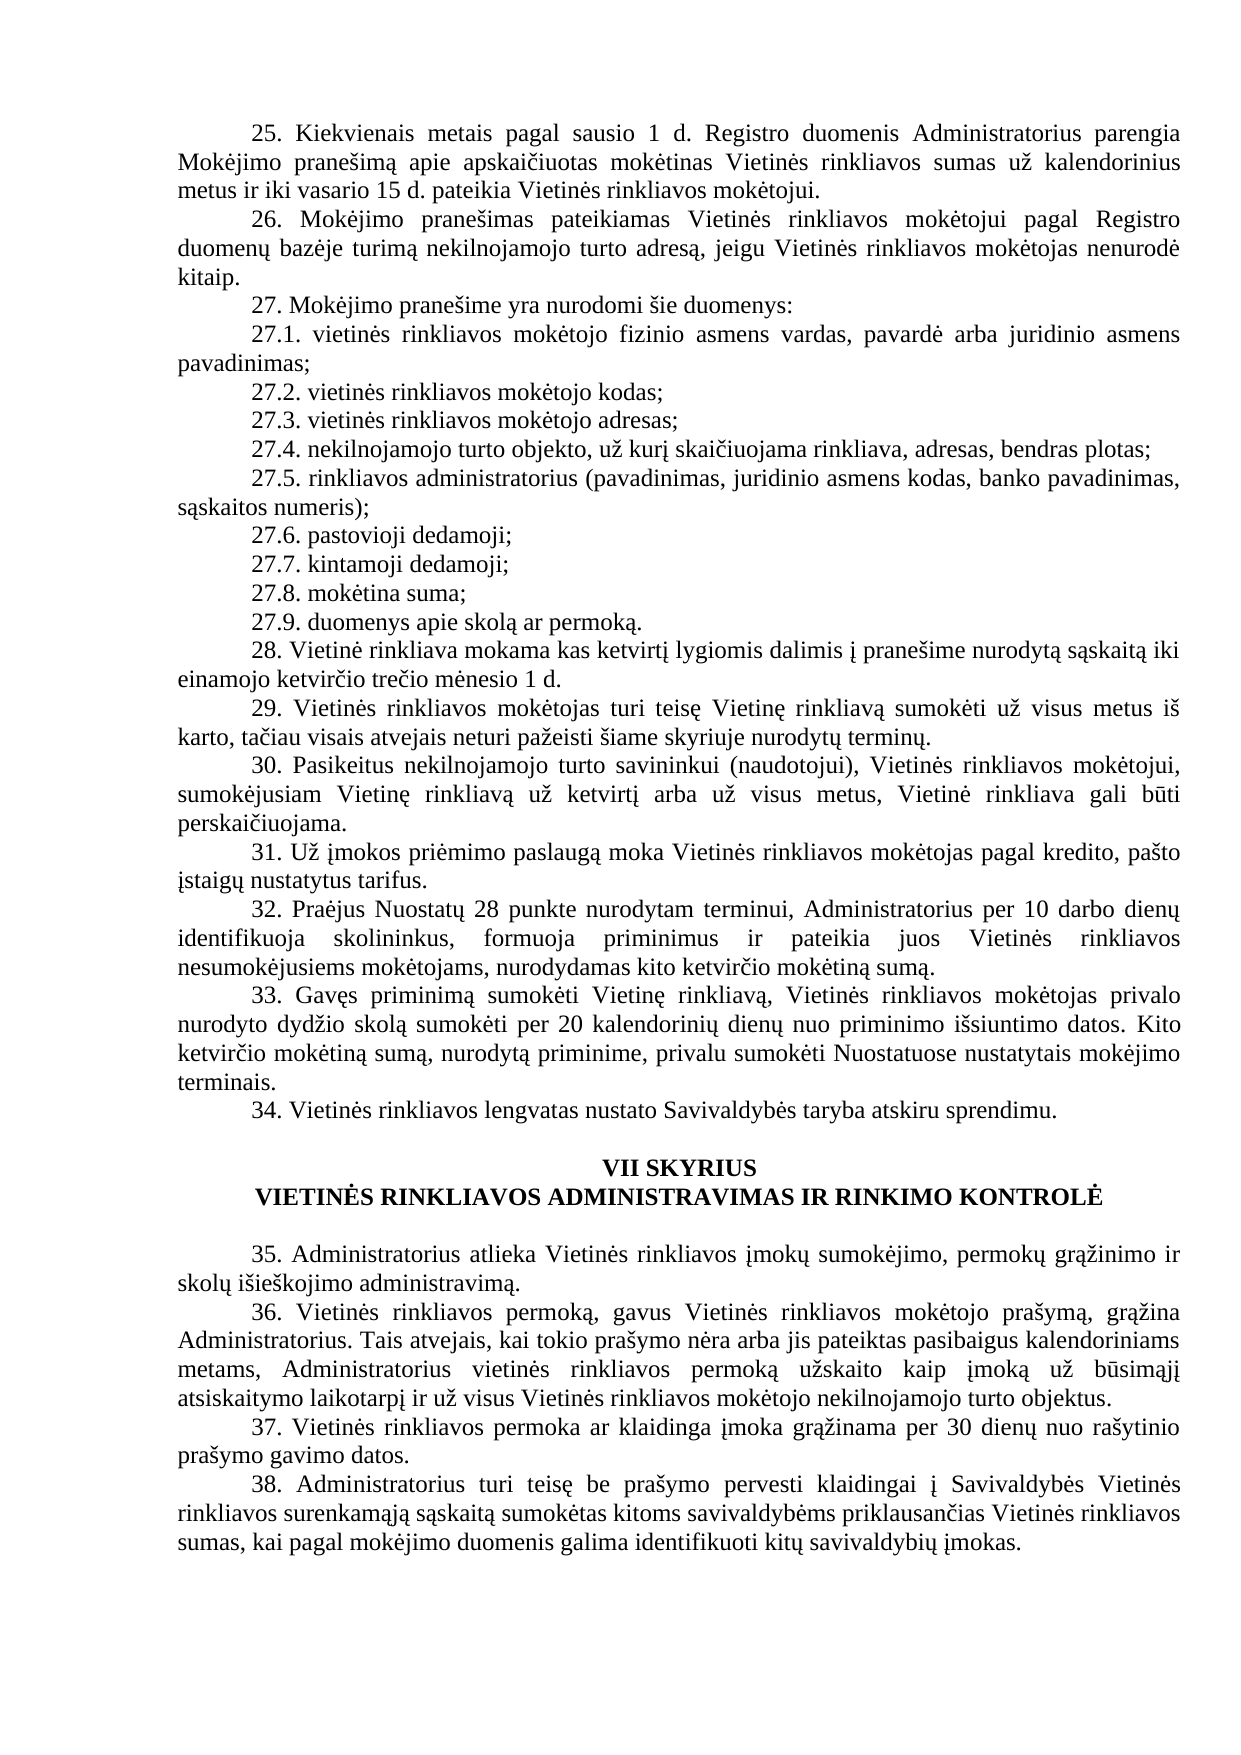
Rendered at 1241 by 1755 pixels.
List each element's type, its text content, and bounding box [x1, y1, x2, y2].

text 27. Mokėjimo pranešime yra nurodomi šie duomenys: [177, 291, 1181, 319]
text 34. Vietinės rinkliavos lengvatas nustato Savivaldybės taryba atskiru sprendimu. [177, 1096, 1181, 1124]
text 36. Vietinės rinkliavos permoką, gavus Vietinės rinkliavos mokėtojo prašymą, grąžina Administratorius. Tais atvejais, kai tokio prašymo nėra arba jis pateiktas pasibaigus kalendoriniams metams, Administratorius vietinės rinkliavos permoką užskaito kaip įmoką už būsimąjį atsiskaitymo laikotarpį ir už visus Vietinės rinkliavos mokėtojo nekilnojamojo turto objektus. [177, 1297, 1181, 1412]
text 32. Praėjus Nuostatų 28 punkte nurodytam terminui, Administratorius per 10 darbo dienų identifikuoja skolininkus, formuoja priminimus ir pateikia juos Vietinės rinkliavos nesumokėjusiems mokėtojams, nurodydamas kito ketvirčio mokėtiną sumą. [177, 894, 1181, 981]
text 27.2. vietinės rinkliavos mokėtojo kodas; [177, 377, 1181, 406]
text 38. Administratorius turi teisę be prašymo pervesti klaidingai į Savivaldybės Vietinės rinkliavos surenkamąją sąskaitą sumokėtas kitoms savivaldybėms priklausančias Vietinės rinkliavos sumas, kai pagal mokėjimo duomenis galima identifikuoti kitų savivaldybių įmokas. [177, 1469, 1181, 1556]
text 28. Vietinė rinkliava mokama kas ketvirtį lygiomis dalimis į pranešime nurodytą sąskaitą iki einamojo ketvirčio trečio mėnesio 1 d. [177, 636, 1181, 693]
text 27.1. vietinės rinkliavos mokėtojo fizinio asmens vardas, pavardė arba juridinio asmens pavadinimas; [177, 319, 1181, 377]
text 27.3. vietinės rinkliavos mokėtojo adresas; [177, 406, 1181, 434]
text 27.5. rinkliavos administratorius (pavadinimas, juridinio asmens kodas, banko pavadinimas, sąskaitos numeris); [177, 463, 1181, 521]
text 27.7. kintamoji dedamoji; [177, 549, 1181, 578]
text 37. Vietinės rinkliavos permoka ar klaidinga įmoka grąžinama per 30 dienų nuo rašytinio prašymo gavimo datos. [177, 1412, 1181, 1469]
text 27.8. mokėtina suma; [177, 578, 1181, 607]
text 33. Gavęs priminimą sumokėti Vietinę rinkliavą, Vietinės rinkliavos mokėtojas privalo nurodyto dydžio skolą sumokėti per 20 kalendorinių dienų nuo priminimo išsiuntimo datos. Kito ketvirčio mokėtiną sumą, nurodytą priminime, privalu sumokėti Nuostatuose nustatytais mokėjimo terminais. [177, 981, 1181, 1096]
text 26. Mokėjimo pranešimas pateikiamas Vietinės rinkliavos mokėtojui pagal Registro duomenų bazėje turimą nekilnojamojo turto adresą, jeigu Vietinės rinkliavos mokėtojas nenurodė kitaip. [177, 204, 1181, 291]
text 27.6. pastovioji dedamoji; [177, 521, 1181, 549]
text 31. Už įmokos priėmimo paslaugą moka Vietinės rinkliavos mokėtojas pagal kredito, pašto įstaigų nustatytus tarifus. [177, 837, 1181, 894]
text 27.4. nekilnojamojo turto objekto, už kurį skaičiuojama rinkliava, adresas, bendras plotas; [177, 434, 1181, 463]
text VIETINĖS RINKLIAVOS ADMINISTRAVIMAS IR RINKIMO KONTROLĖ [177, 1182, 1181, 1211]
text 25. Kiekvienais metais pagal sausio 1 d. Registro duomenis Administratorius parengia Mokėjimo pranešimą apie apskaičiuotas mokėtinas Vietinės rinkliavos sumas už kalendorinius metus ir iki vasario 15 d. pateikia Vietinės rinkliavos mokėtojui. [177, 118, 1181, 204]
text 35. Administratorius atlieka Vietinės rinkliavos įmokų sumokėjimo, permokų grąžinimo ir skolų išieškojimo administravimą. [177, 1239, 1181, 1297]
text VII SKYRIUS [177, 1153, 1181, 1182]
text 29. Vietinės rinkliavos mokėtojas turi teisę Vietinę rinkliavą sumokėti už visus metus iš karto, tačiau visais atvejais neturi pažeisti šiame skyriuje nurodytų terminų. [177, 693, 1181, 751]
text 27.9. duomenys apie skolą ar permoką. [177, 607, 1181, 636]
text 30. Pasikeitus nekilnojamojo turto savininkui (naudotojui), Vietinės rinkliavos mokėtojui, sumokėjusiam Vietinę rinkliavą už ketvirtį arba už visus metus, Vietinė rinkliava gali būti perskaičiuojama. [177, 751, 1181, 837]
